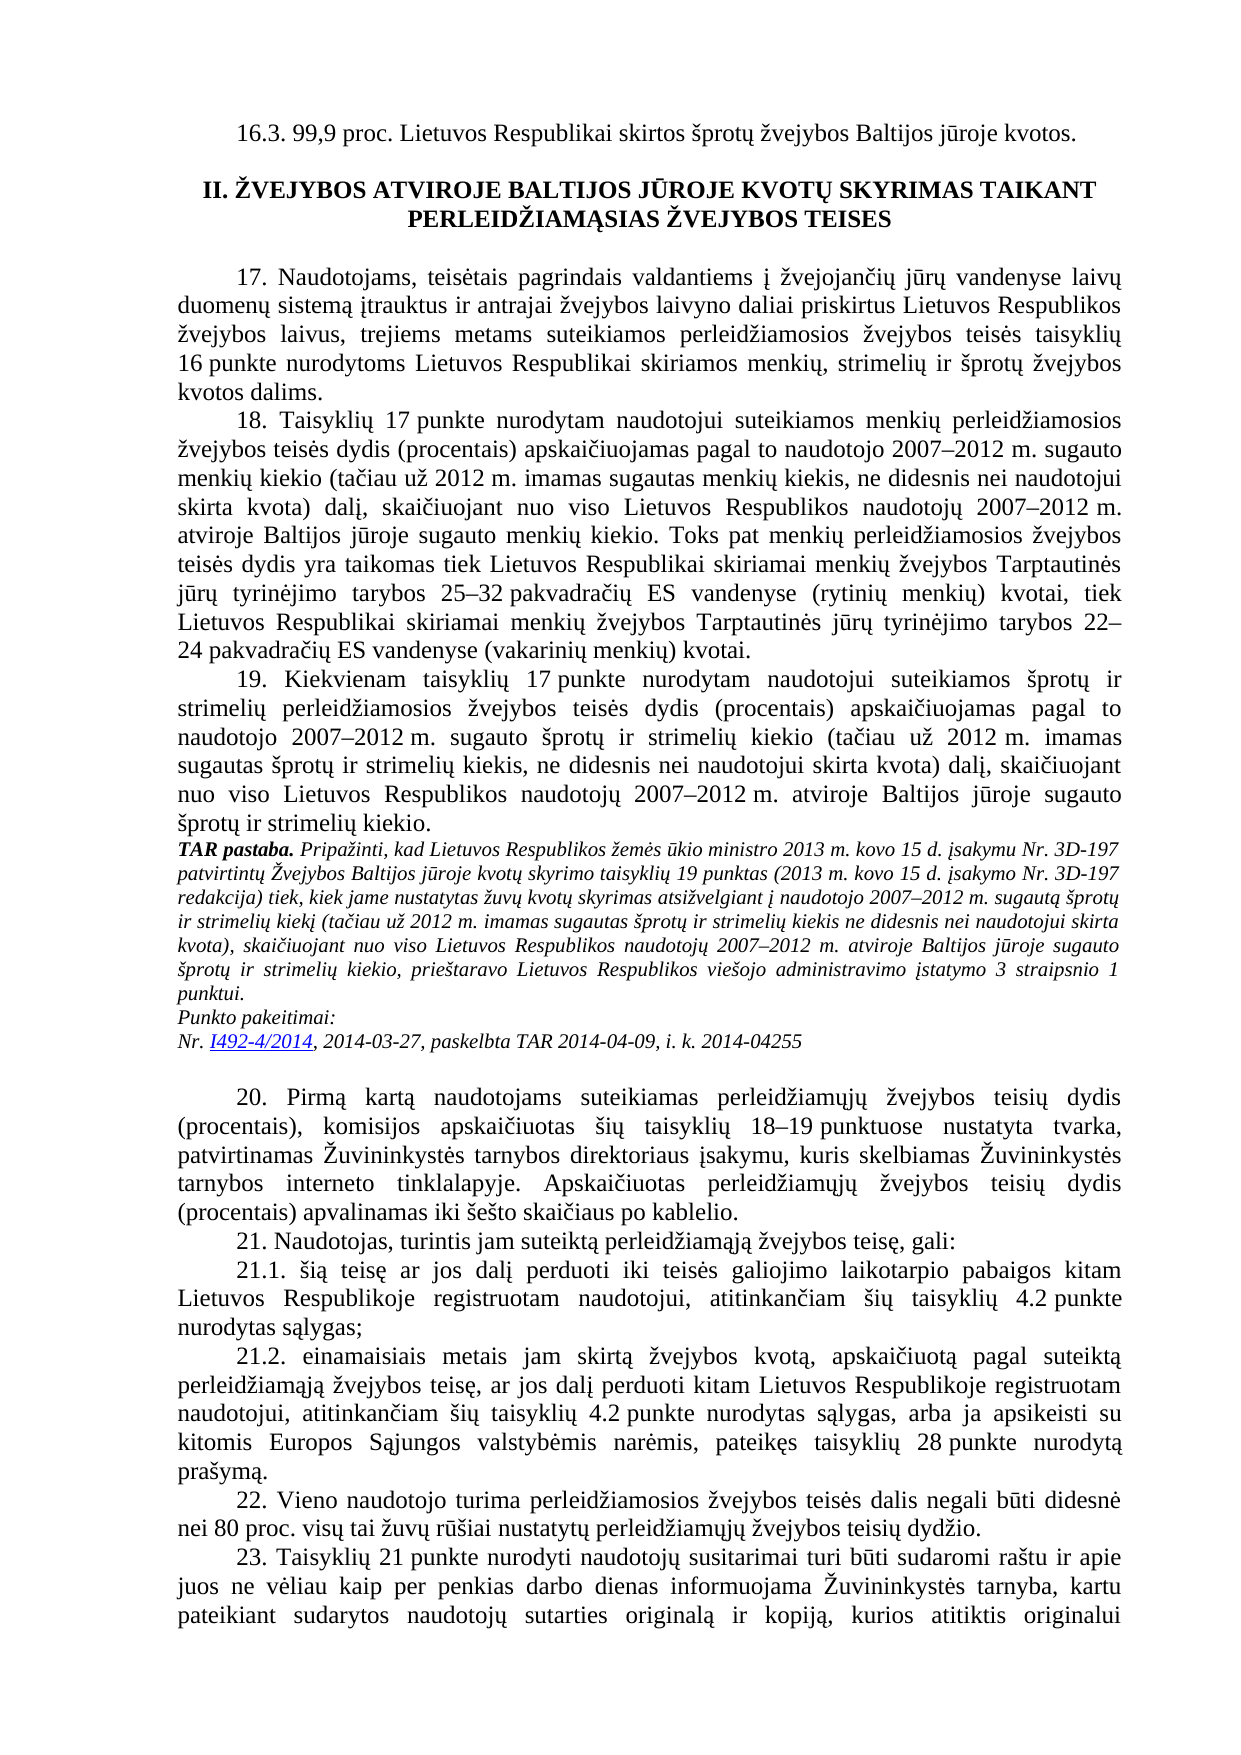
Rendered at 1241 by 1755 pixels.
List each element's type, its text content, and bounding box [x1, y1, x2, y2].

text 22. Vieno naudotojo turima perleidžiamosios žvejybos teisės dalis negali būti didesnė nei 80 proc. visų tai žuvų rūšiai nustatytų perleidžiamųjų žvejybos teisių dydžio. [177, 1485, 1122, 1542]
text 18. Taisyklių 17 punkte nurodytam naudotojui suteikiamos menkių perleidžiamosios žvejybos teisės dydis (procentais) apskaičiuojamas pagal to naudotojo 2007–2012 m. sugauto menkių kiekio (tačiau už 2012 m. imamas sugautas menkių kiekis, ne didesnis nei naudotojui skirta kvota) dalį, skaičiuojant nuo viso Lietuvos Respublikos naudotojų 2007–2012 m. atviroje Baltijos jūroje sugauto menkių kiekio. Toks pat menkių perleidžiamosios žvejybos teisės dydis yra taikomas tiek Lietuvos Respublikai skiriamai menkių žvejybos Tarptautinės jūrų tyrinėjimo tarybos 25–32 pakvadračių ES vandenyse (rytinių menkių) kvotai, tiek Lietuvos Respublikai skiriamai menkių žvejybos Tarptautinės jūrų tyrinėjimo tarybos 22–24 pakvadračių ES vandenyse (vakarinių menkių) kvotai. [177, 406, 1122, 664]
text 21. Naudotojas, turintis jam suteiktą perleidžiamąją žvejybos teisę, gali: [177, 1226, 1122, 1255]
text 20. Pirmą kartą naudotojams suteikiamas perleidžiamųjų žvejybos teisių dydis (procentais), komisijos apskaičiuotas šių taisyklių 18–19 punktuose nustatyta tvarka, patvirtinamas Žuvininkystės tarnybos direktoriaus įsakymu, kuris skelbiamas Žuvininkystės tarnybos interneto tinklalapyje. Apskaičiuotas perleidžiamųjų žvejybos teisių dydis (procentais) apvalinamas iki šešto skaičiaus po kablelio. [177, 1082, 1122, 1226]
text Nr. I492-4/2014, 2014-03-27, paskelbta TAR 2014-04-09, i. k. 2014-04255 [177, 1029, 1122, 1053]
text 19. Kiekvienam taisyklių 17 punkte nurodytam naudotojui suteikiamos šprotų ir strimelių perleidžiamosios žvejybos teisės dydis (procentais) apskaičiuojamas pagal to naudotojo 2007–2012 m. sugauto šprotų ir strimelių kiekio (tačiau už 2012 m. imamas sugautas šprotų ir strimelių kiekis, ne didesnis nei naudotojui skirta kvota) dalį, skaičiuojant nuo viso Lietuvos Respublikos naudotojų 2007–2012 m. atviroje Baltijos jūroje sugauto šprotų ir strimelių kiekio. [177, 664, 1122, 837]
text 17. Naudotojams, teisėtais pagrindais valdantiems į žvejojančių jūrų vandenyse laivų duomenų sistemą įtrauktus ir antrajai žvejybos laivyno daliai priskirtus Lietuvos Respublikos žvejybos laivus, trejiems metams suteikiamos perleidžiamosios žvejybos teisės taisyklių 16 punkte nurodytoms Lietuvos Respublikai skiriamos menkių, strimelių ir šprotų žvejybos kvotos dalims. [177, 262, 1122, 406]
text 23. Taisyklių 21 punkte nurodyti naudotojų susitarimai turi būti sudaromi raštu ir apie juos ne vėliau kaip per penkias darbo dienas informuojama Žuvininkystės tarnyba, kartu pateikiant sudarytos naudotojų sutarties originalą ir kopiją, kurios atitiktis originalui [177, 1542, 1122, 1628]
text TAR pastaba. Pripažinti, kad Lietuvos Respublikos žemės ūkio ministro 2013 m. kovo 15 d. įsakymu Nr. 3D-197 patvirtintų Žvejybos Baltijos jūroje kvotų skyrimo taisyklių 19 punktas (2013 m. kovo 15 d. įsakymo Nr. 3D-197 redakcija) tiek, kiek jame nustatytas žuvų kvotų skyrimas atsižvelgiant į naudotojo 2007–2012 m. sugautą šprotų ir strimelių kiekį (tačiau už 2012 m. imamas sugautas šprotų ir strimelių kiekis ne didesnis nei naudotojui skirta kvota), skaičiuojant nuo viso Lietuvos Respublikos naudotojų 2007–2012 m. atviroje Baltijos jūroje sugauto šprotų ir strimelių kiekio, prieštaravo Lietuvos Respublikos viešojo administravimo įstatymo 3 straipsnio 1 punktui. [177, 837, 1122, 1005]
text Punkto pakeitimai: [177, 1005, 1122, 1029]
text 21.2. einamaisiais metais jam skirtą žvejybos kvotą, apskaičiuotą pagal suteiktą perleidžiamąją žvejybos teisę, ar jos dalį perduoti kitam Lietuvos Respublikoje registruotam naudotojui, atitinkančiam šių taisyklių 4.2 punkte nurodytas sąlygas, arba ja apsikeisti su kitomis Europos Sąjungos valstybėmis narėmis, pateikęs taisyklių 28 punkte nurodytą prašymą. [177, 1341, 1122, 1485]
text 21.1. šią teisę ar jos dalį perduoti iki teisės galiojimo laikotarpio pabaigos kitam Lietuvos Respublikoje registruotam naudotojui, atitinkančiam šių taisyklių 4.2 punkte nurodytas sąlygas; [177, 1255, 1122, 1341]
text 16.3. 99,9 proc. Lietuvos Respublikai skirtos šprotų žvejybos Baltijos jūroje kvotos. [177, 118, 1122, 147]
text II. ŽVEJYBOS ATVIROJE BALTIJOS JŪROJE KVOTŲ SKYRIMAS TAIKANT PERLEIDŽIAMĄSIAS ŽVEJYBOS TEISES [177, 176, 1122, 233]
